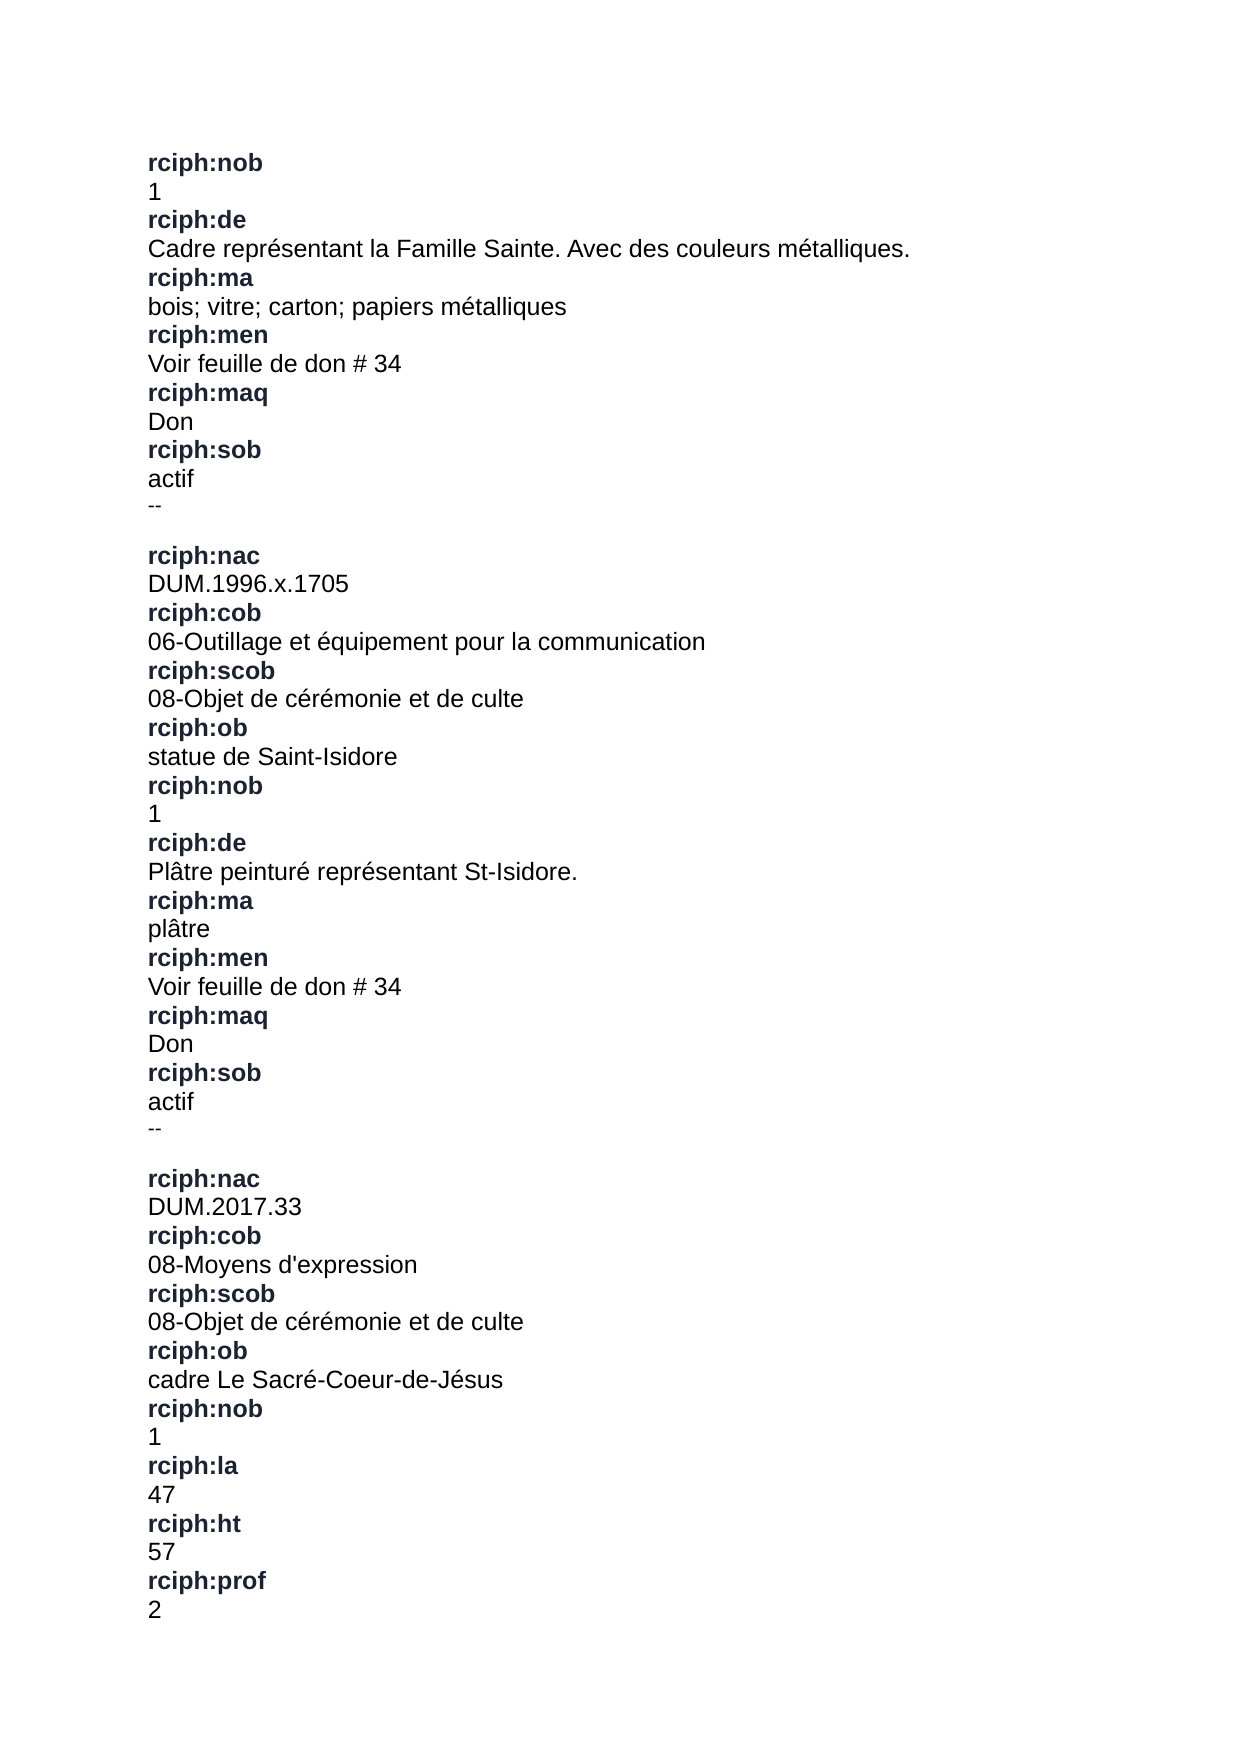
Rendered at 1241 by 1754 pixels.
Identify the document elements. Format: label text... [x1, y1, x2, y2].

text rciph:prof [148, 1566, 1092, 1595]
text DUM.1996.x.1705 [148, 569, 1092, 598]
text rciph:ob [148, 713, 1092, 742]
text Plâtre peinturé représentant St-Isidore. [148, 857, 1092, 886]
text plâtre [148, 914, 1092, 943]
text rciph:nob [148, 1393, 1092, 1422]
text 2 [148, 1595, 1092, 1623]
text rciph:nob [148, 148, 1092, 176]
text 47 [148, 1480, 1092, 1508]
text rciph:nac [148, 1163, 1092, 1192]
text rciph:sob [148, 1058, 1092, 1087]
text rciph:maq [148, 1001, 1092, 1029]
text rciph:scob [148, 656, 1092, 684]
text DUM.2017.33 [148, 1192, 1092, 1221]
text rciph:ht [148, 1508, 1092, 1537]
text rciph:la [148, 1451, 1092, 1480]
text 1 [148, 1422, 1092, 1451]
text cadre Le Sacré-Coeur-de-Jésus [148, 1365, 1092, 1393]
text rciph:de [148, 205, 1092, 234]
text 08-Objet de cérémonie et de culte [148, 684, 1092, 713]
text rciph:sob [148, 435, 1092, 464]
text rciph:men [148, 943, 1092, 972]
text actif [148, 464, 1092, 493]
text 1 [148, 176, 1092, 205]
text Voir feuille de don # 34 [148, 972, 1092, 1001]
text Don [148, 1029, 1092, 1058]
text Don [148, 406, 1092, 435]
text rciph:nac [148, 541, 1092, 569]
text bois; vitre; carton; papiers métalliques [148, 291, 1092, 320]
text 57 [148, 1537, 1092, 1566]
text rciph:ob [148, 1336, 1092, 1365]
text rciph:ma [148, 886, 1092, 914]
text -- [148, 1116, 1092, 1139]
text Voir feuille de don # 34 [148, 349, 1092, 378]
text rciph:ma [148, 263, 1092, 291]
text 08-Moyens d'expression [148, 1250, 1092, 1278]
text actif [148, 1087, 1092, 1116]
text 08-Objet de cérémonie et de culte [148, 1307, 1092, 1336]
text -- [148, 493, 1092, 517]
text Cadre représentant la Famille Sainte. Avec des couleurs métalliques. [148, 234, 1092, 263]
text rciph:men [148, 320, 1092, 349]
text rciph:nob [148, 771, 1092, 799]
text 1 [148, 799, 1092, 828]
text rciph:cob [148, 1221, 1092, 1250]
text rciph:cob [148, 598, 1092, 627]
text rciph:scob [148, 1278, 1092, 1307]
text statue de Saint-Isidore [148, 742, 1092, 771]
text rciph:de [148, 828, 1092, 857]
text rciph:maq [148, 378, 1092, 406]
text 06-Outillage et équipement pour la communication [148, 627, 1092, 656]
